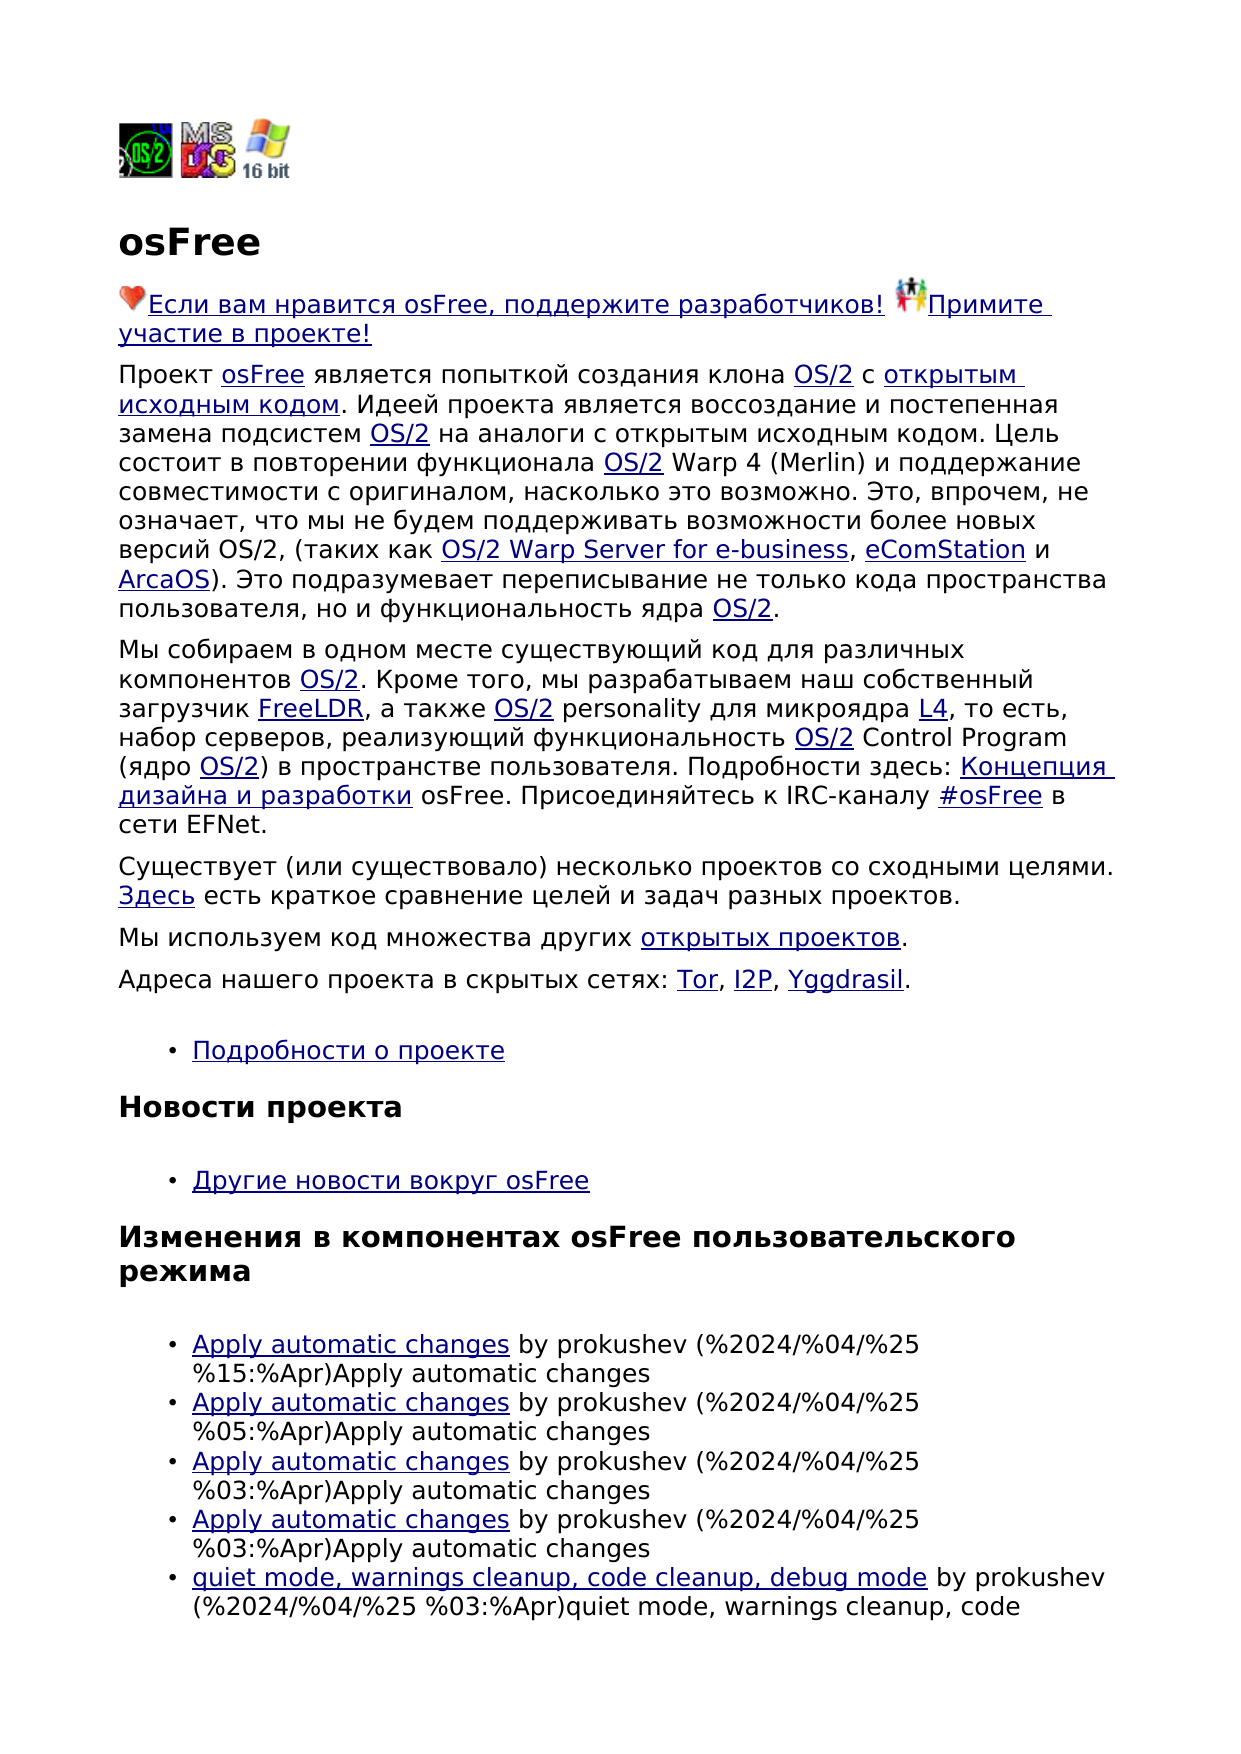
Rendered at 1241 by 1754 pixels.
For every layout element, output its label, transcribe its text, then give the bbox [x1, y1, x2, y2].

subtitle Изменения в компонентах osFree пользовательского режима [118, 1220, 1122, 1288]
subtitle Новости проекта [118, 1090, 1122, 1124]
subtitle osFree [118, 221, 1122, 264]
list Apply automatic changes by prokushev (%2024/%04/%25 %05:%Apr)Apply automatic changes [177, 1388, 1122, 1447]
list Подробности о проекте [177, 1036, 1122, 1065]
list quiet mode, warnings cleanup, code cleanup, debug mode by prokushev (%2024/%04/%25 %03:%Apr)quiet mode, warnings cleanup, code [177, 1563, 1122, 1622]
text Мы используем код множества других открытых проектов. [118, 923, 1122, 952]
text Проект osFree является попыткой создания клона OS/2 с открытым исходным кодом. Идеей проекта является воссоздание и постепенная замена подсистем OS/2 на аналоги с открытым исходным кодом. Цель состоит в повторении функционала OS/2 Warp 4 (Merlin) и поддержание совместимости с оригиналом, насколько это возможно. Это, впрочем, не означает, что мы не будем поддерживать возможности более новых версий OS/2, (таких как OS/2 Warp Server for e-business, eComStation и ArcaOS). Это подразумевает переписывание не только кода пространства пользователя, но и функциональность ядра OS/2. [118, 361, 1122, 623]
list Apply automatic changes by prokushev (%2024/%04/%25 %03:%Apr)Apply automatic changes [177, 1505, 1122, 1563]
picture [180, 122, 236, 178]
text Существует (или существовало) несколько проектов со сходными целями. Здесь есть краткое сравнение целей и задач разных проектов. [118, 852, 1122, 911]
text Если вам нравится osFree, поддержите разработчиков! Примите участие в проекте! [118, 277, 1122, 348]
picture [118, 122, 173, 178]
picture [243, 118, 291, 178]
text Мы собираем в одном месте существующий код для различных компонентов OS/2. Кроме того, мы разрабатываем наш собственный загрузчик FreeLDR, а также OS/2 personality для микроядра L4, то есть, набор серверов, реализующий функциональность OS/2 Control Program (ядро OS/2) в пространстве пользователя. Подробности здесь: Концепция дизайна и разработки osFree. Присоединяйтесь к IRC-каналу #osFree в сети EFNet. [118, 636, 1122, 840]
picture [893, 277, 928, 313]
picture [118, 283, 148, 313]
list Apply automatic changes by prokushev (%2024/%04/%25 %15:%Apr)Apply automatic changes [177, 1330, 1122, 1388]
text Адреса нашего проекта в скрытых сетях: Tor, I2P, Yggdrasil. [118, 965, 1122, 994]
list Apply automatic changes by prokushev (%2024/%04/%25 %03:%Apr)Apply automatic changes [177, 1447, 1122, 1505]
list Другие новости вокруг osFree [177, 1166, 1122, 1195]
